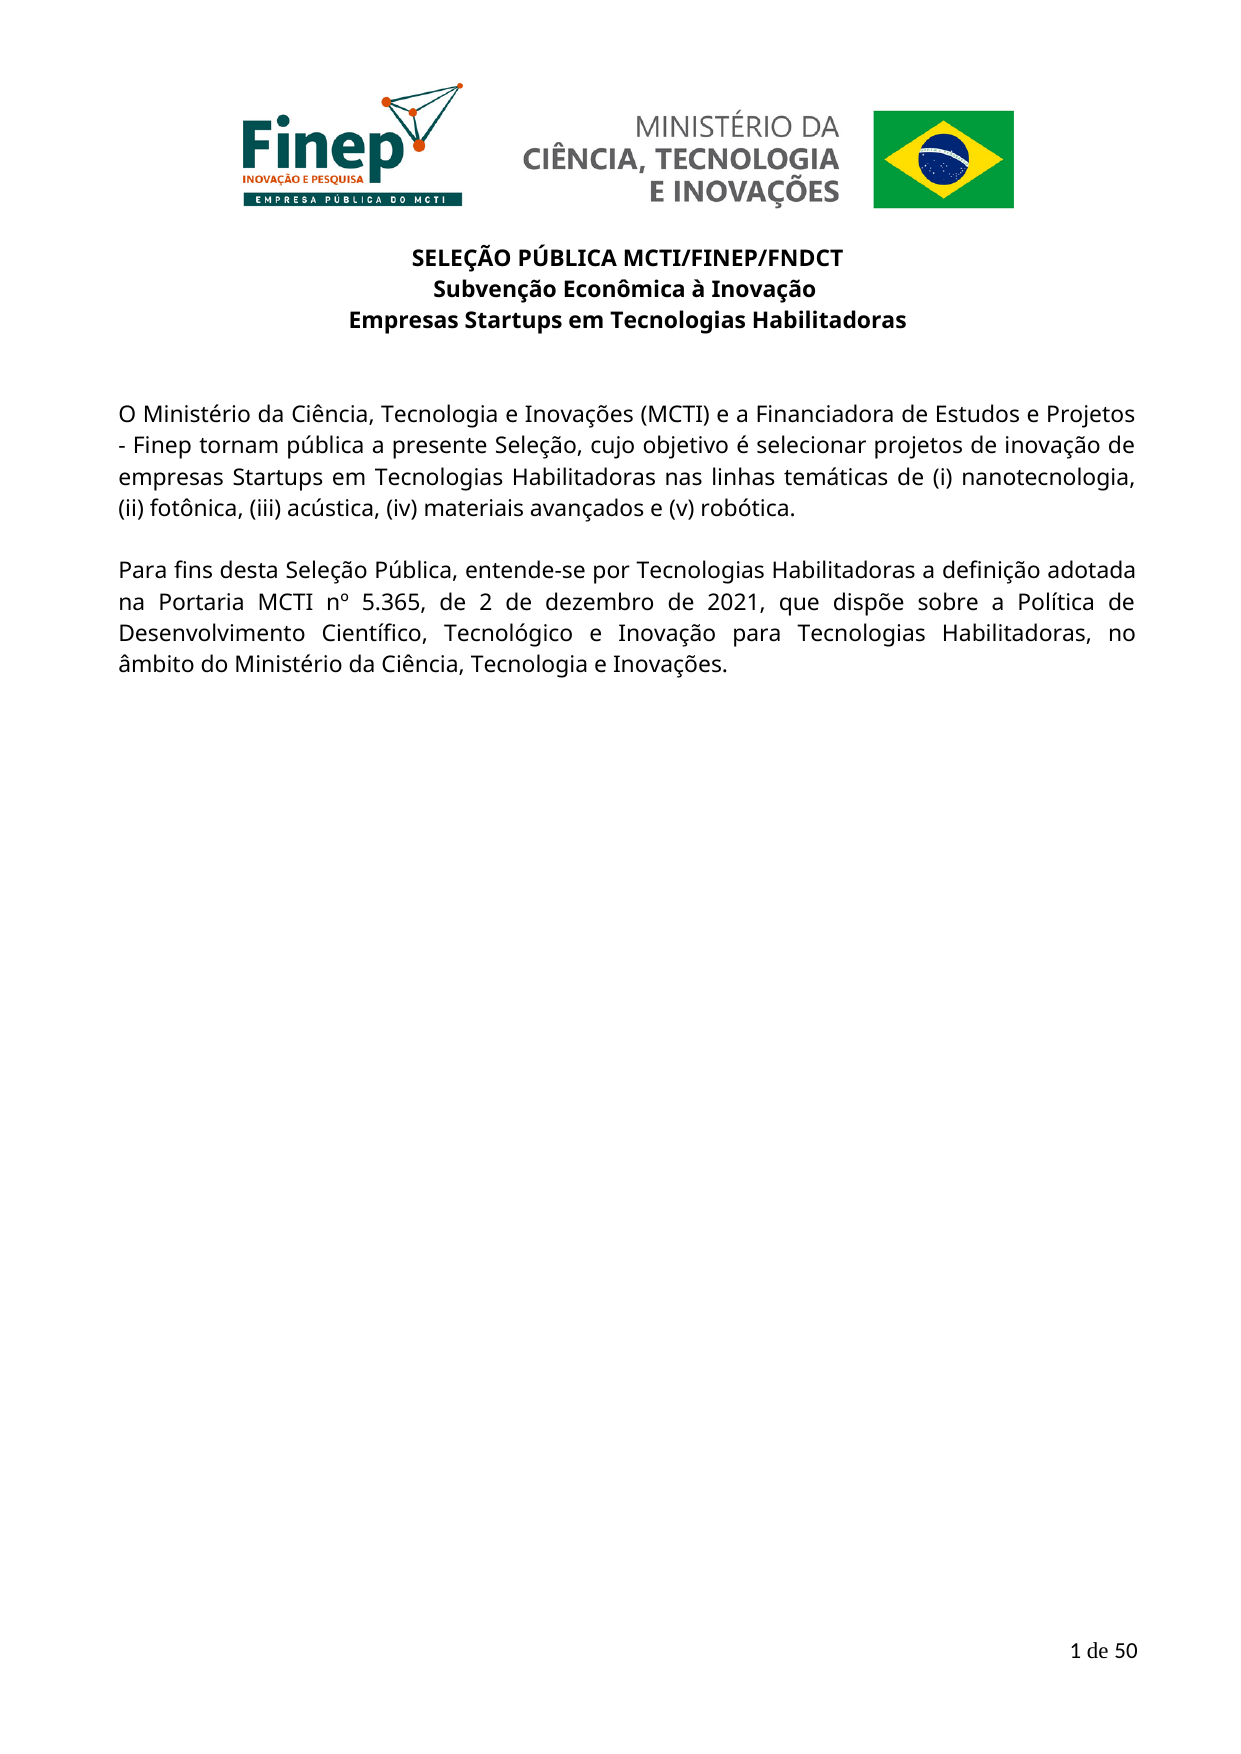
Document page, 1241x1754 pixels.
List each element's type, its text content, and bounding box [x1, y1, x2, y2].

text Subvenção Econômica à Inovação [118, 273, 1137, 304]
text Empresas Startups em Tecnologias Habilitadoras [118, 304, 1137, 336]
text SELEÇÃO PÚBLICA MCTI/FINEP/FNDCT [118, 242, 1137, 273]
text Para fins desta Seleção Pública, entende-se por Tecnologias Habilitadoras a definição adotada na Portaria MCTI nº 5.365, de 2 de dezembro de 2021, que dispõe sobre a Política de Desenvolvimento Científico, Tecnológico e Inovação para Tecnologias Habilitadoras, no âmbito do Ministério da Ciência, Tecnologia e Inovações. [118, 554, 1137, 679]
text O Ministério da Ciência, Tecnologia e Inovações (MCTI) e a Financiadora de Estudos e Projetos - Finep tornam pública a presente Seleção, cujo objetivo é selecionar projetos de inovação de empresas Startups em Tecnologias Habilitadoras nas linhas temáticas de (i) nanotecnologia, (ii) fotônica, (iii) acústica, (iv) materiais avançados e (v) robótica. [118, 398, 1137, 523]
